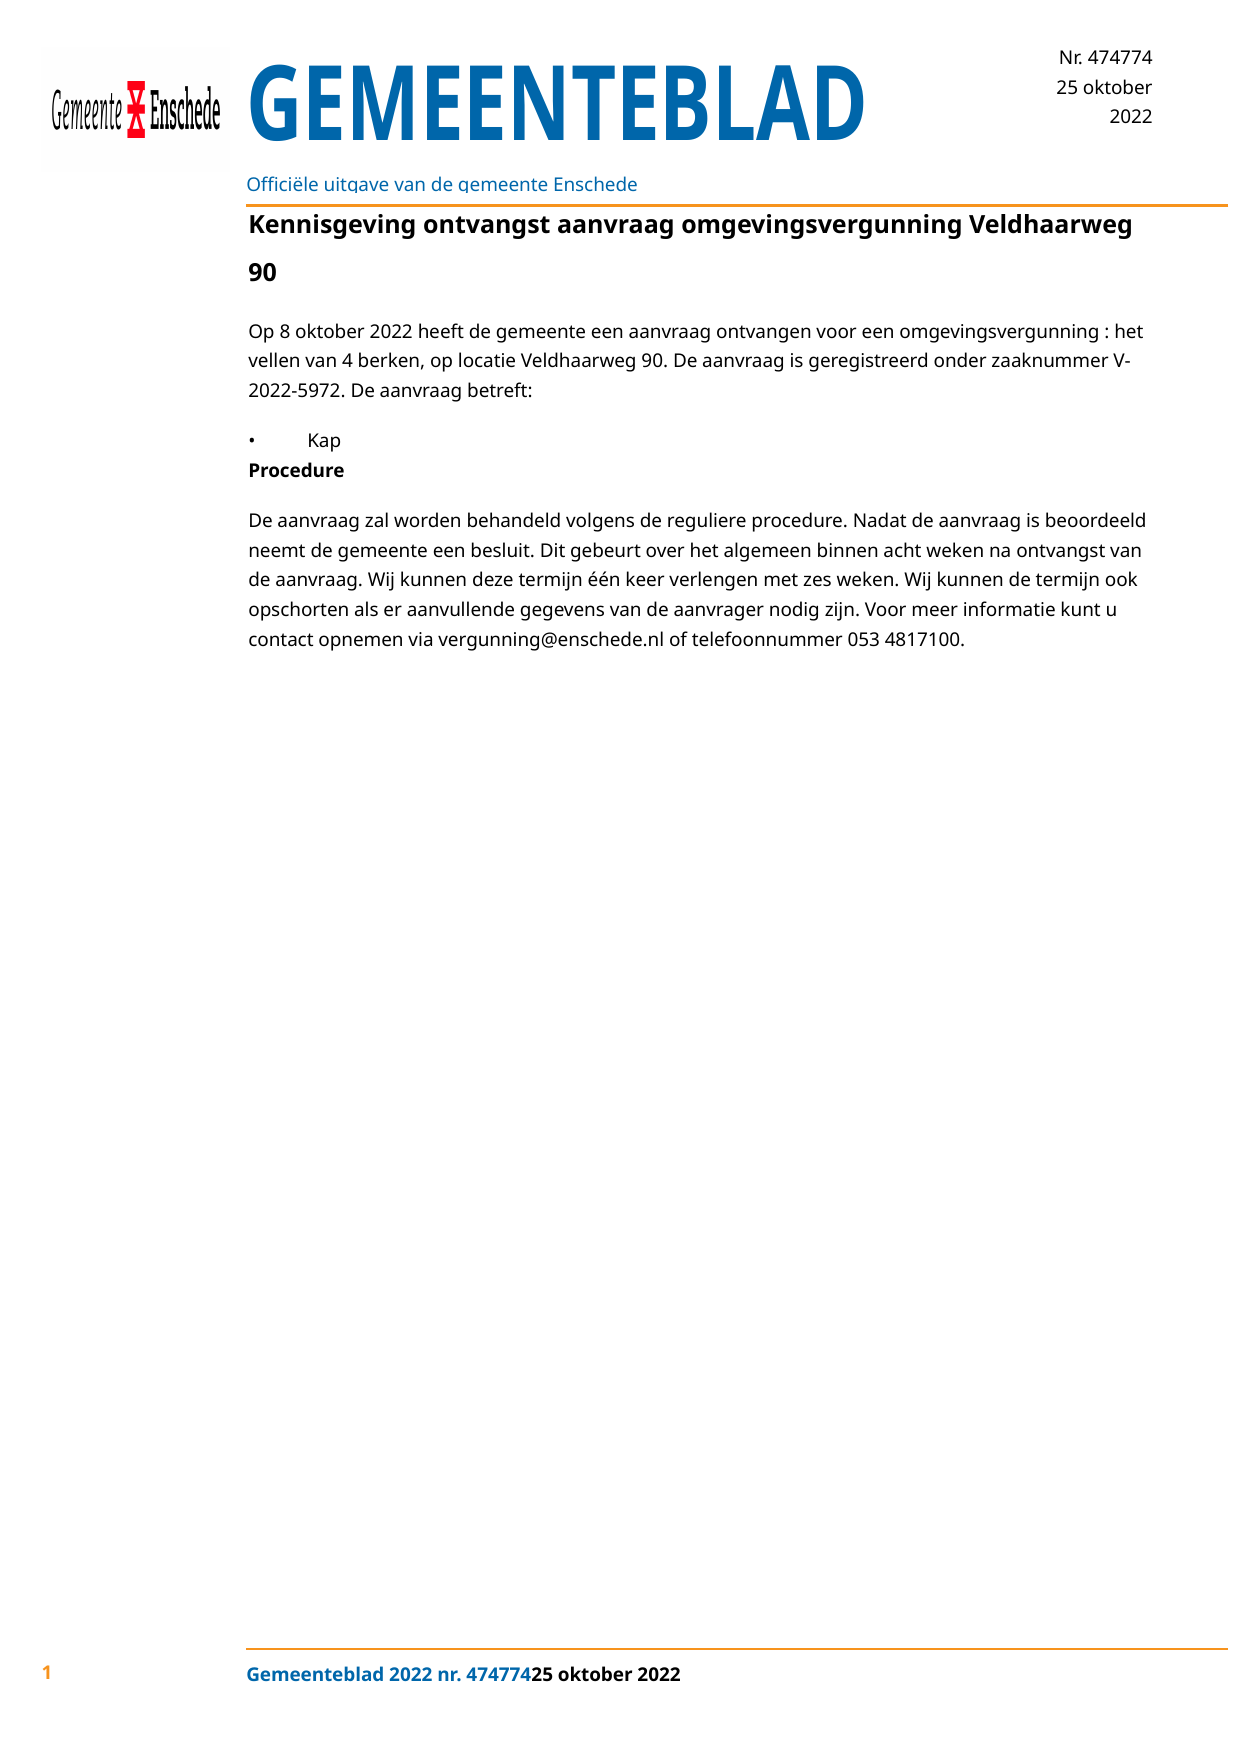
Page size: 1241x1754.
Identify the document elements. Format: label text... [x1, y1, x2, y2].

list Kap [248, 427, 1152, 453]
text Procedure [248, 457, 1152, 483]
text Kennisgeving ontvangst aanvraag omgevingsvergunning Veldhaarweg 90 [248, 207, 1152, 288]
picture [41, 47, 231, 172]
text Op 8 oktober 2022 heeft de gemeente een aanvraag ontvangen voor een omgevingsvergunning : het vellen van 4 berken, op locatie Veldhaarweg 90. De aanvraag is geregistreerd onder zaaknummer V-2022-5972. De aanvraag betreft: [248, 318, 1152, 403]
text De aanvraag zal worden behandeld volgens de reguliere procedure. Nadat de aanvraag is beoordeeld neemt de gemeente een besluit. Dit gebeurt over het algemeen binnen acht weken na ontvangst van de aanvraag. Wij kunnen deze termijn één keer verlengen met zes weken. Wij kunnen de termijn ook opschorten als er aanvullende gegevens van de aanvrager nodig zijn. Voor meer informatie kunt u contact opnemen via vergunning@enschede.nl of telefoonnummer 053 4817100. [248, 507, 1152, 652]
